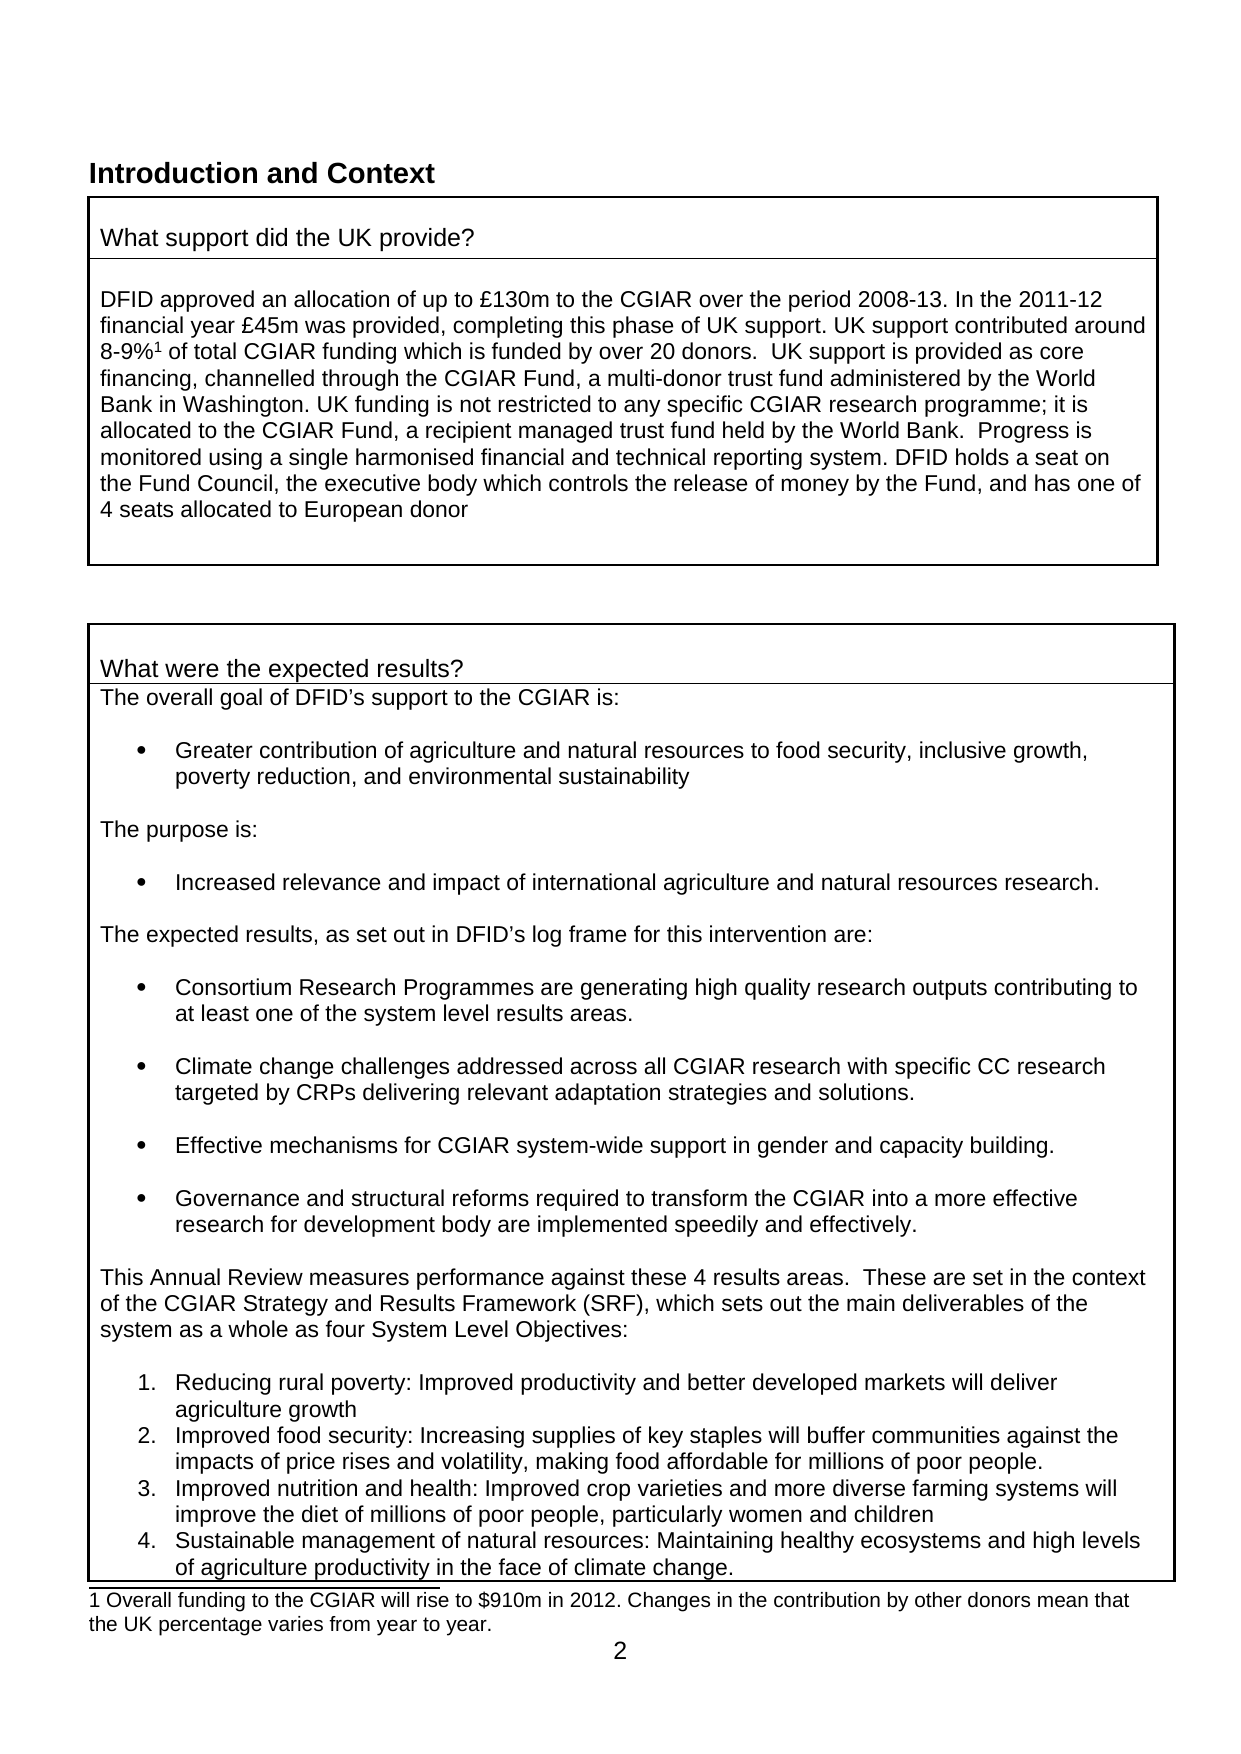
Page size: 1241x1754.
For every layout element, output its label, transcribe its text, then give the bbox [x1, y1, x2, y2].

subtitle Introduction and Context [89, 156, 1152, 190]
table_cell The overall goal of DFID’s support to the CGIAR is: Greater contribution of agriculture and natural resources to food security, inclusive growth, poverty reduction, and environmental sustainability The purpose is: Increased relevance and impact of international agriculture and natural resources research. The expected results, as set out in DFID’s log frame for this intervention are: Consortium Research Programmes are generating high quality research outputs contributing to at least one of the system level results areas. Climate change challenges addressed across all CGIAR research with specific CC research targeted by CRPs delivering relevant adaptation strategies and solutions. Effective mechanisms for CGIAR system-wide support in gender and capacity building. Governance and structural reforms required to transform the CGIAR into a more effective research for development body are implemented speedily and effectively. This Annual Review measures performance against these 4 results areas. These are set in the context of the CGIAR Strategy and Results Framework (SRF), which sets out the main deliverables of the system as a whole as four System Level Objectives: Reducing rural poverty: Improved productivity and better developed markets will deliver agriculture growth Improved food security: Increasing supplies of key staples will buffer communities against the impacts of price rises and volatility, making food affordable for millions of poor people. Improved nutrition and health: Improved crop varieties and more diverse farming systems will improve the diet of millions of poor people, particularly women and children Sustainable management of natural resources: Maintaining healthy ecosystems and high levels of agriculture productivity in the face of climate change. [90, 684, 1173, 1580]
table_cell DFID approved an allocation of up to £130m to the CGIAR over the period 2008-13. In the 2011-12 financial year £45m was provided, completing this phase of UK support. UK support contributed around 8-9% of total CGIAR funding which is funded by over 20 donors. UK support is provided as core financing, channelled through the CGIAR Fund, a multi-donor trust fund administered by the World Bank in Washington. UK funding is not restricted to any specific CGIAR research programme; it is allocated to the CGIAR Fund, a recipient managed trust fund held by the World Bank. Progress is monitored using a single harmonised financial and technical reporting system. DFID holds a seat on the Fund Council, the executive body which controls the release of money by the Fund, and has one of 4 seats allocated to European donor [90, 259, 1156, 564]
table_header What support did the UK provide? [90, 198, 1156, 258]
table_header What were the expected results? [90, 625, 1173, 682]
